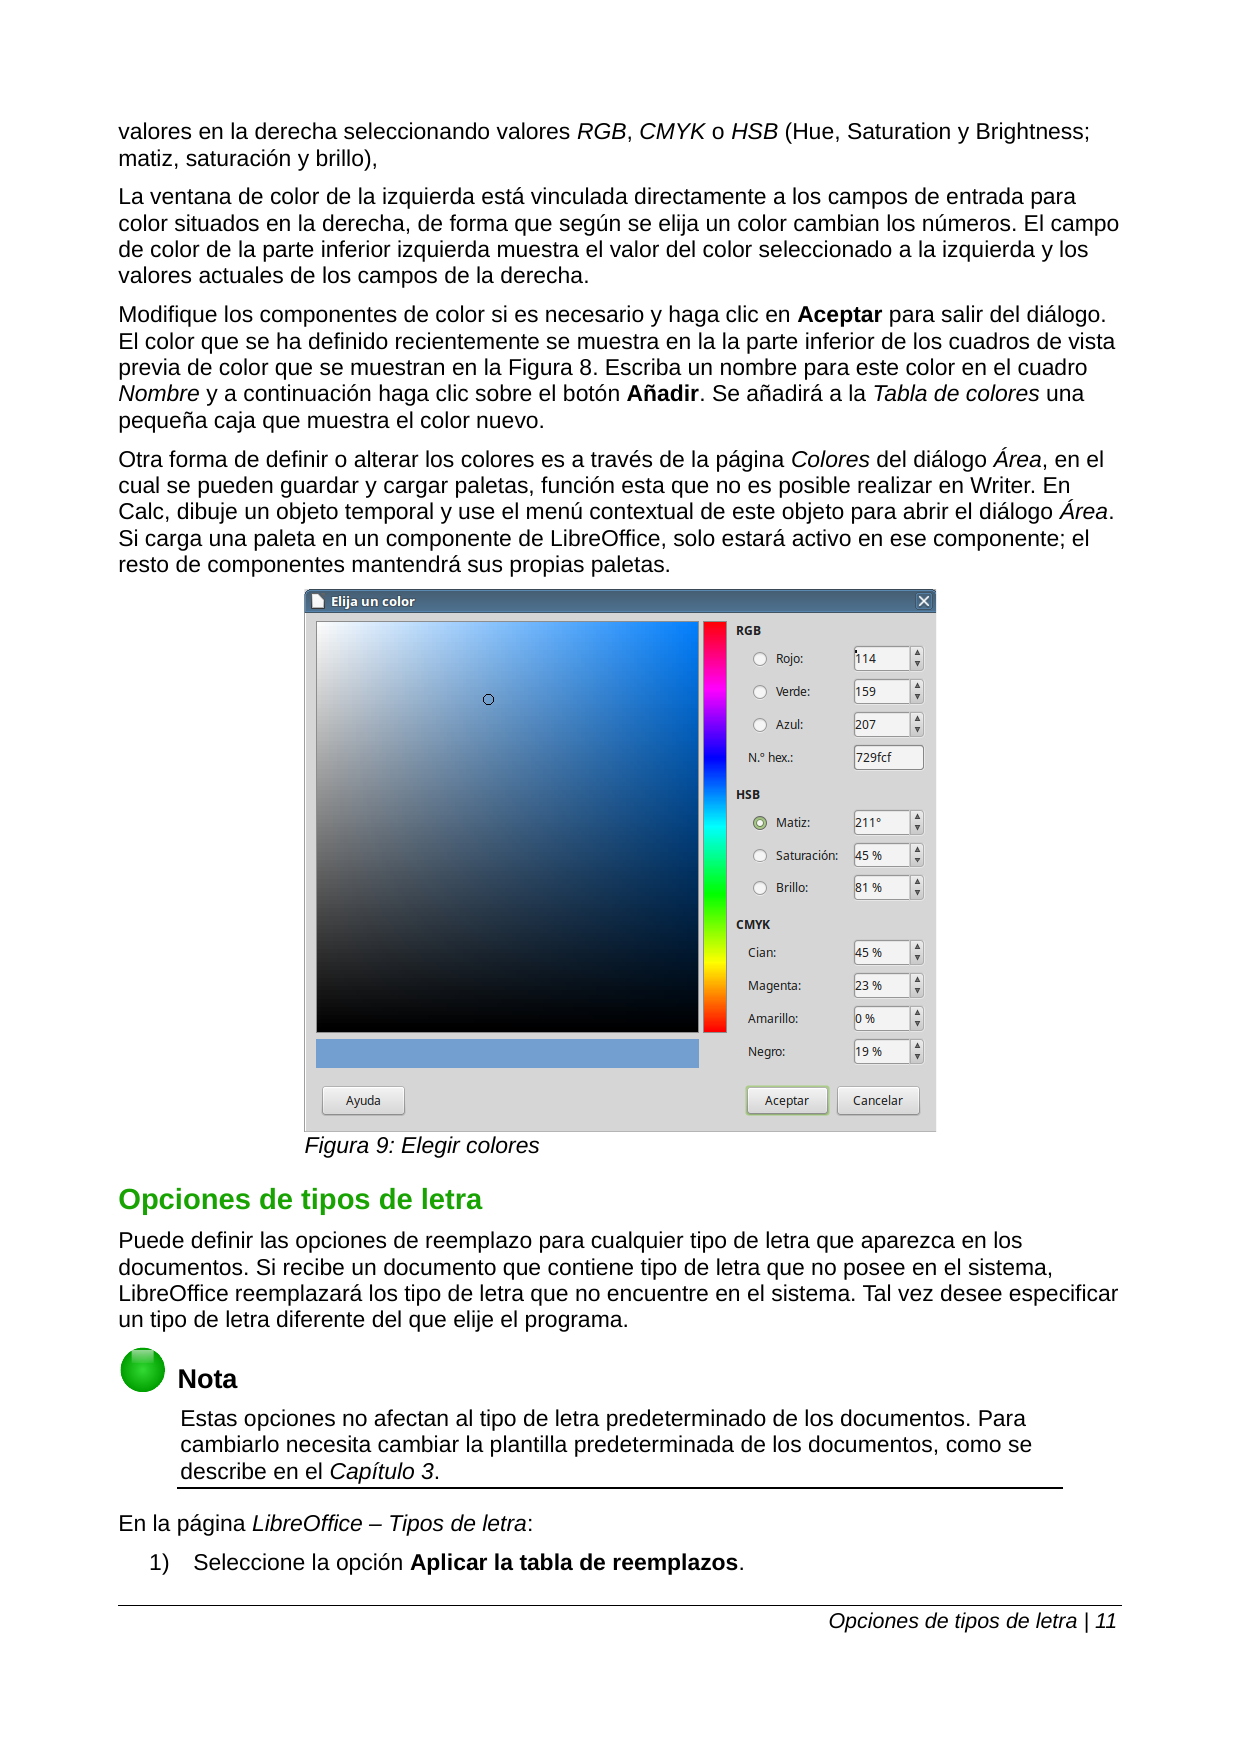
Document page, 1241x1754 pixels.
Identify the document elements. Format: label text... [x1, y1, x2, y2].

text Figura 9: Elegir colores [304, 1132, 936, 1158]
text En la página LibreOffice – Tipos de letra: [118, 1510, 1122, 1537]
subtitle Nota [118, 1345, 1122, 1394]
text Otra forma de definir o alterar los colores es a través de la página Colores del diálogo Área, en el cual se pueden guardar y cargar paletas, función esta que no es posible realizar en Writer. En Calc, dibuje un objeto temporal y use el menú contextual de este objeto para abrir el diálogo Área. Si carga una paleta en un componente de LibreOffice, solo estará activo en ese componente; el resto de componentes mantendrá sus propias paletas. [118, 446, 1122, 577]
text Estas opciones no afectan al tipo de letra predeterminado de los documentos. Para cambiarlo necesita cambiar la plantilla predeterminada de los documentos, como se describe en el Capítulo 3. [177, 1402, 1063, 1487]
picture [304, 589, 937, 1132]
subtitle Opciones de tipos de letra [118, 1182, 1122, 1216]
text valores en la derecha seleccionando valores RGB, CMYK o HSB (Hue, Saturation y Brightness; matiz, saturación y brillo), [118, 118, 1122, 171]
text La ventana de color de la izquierda está vinculada directamente a los campos de entrada para color situados en la derecha, de forma que según se elija un color cambian los números. El campo de color de la parte inferior izquierda muestra el valor del color seleccionado a la izquierda y los valores actuales de los campos de la derecha. [118, 183, 1122, 289]
text Modifique los componentes de color si es necesario y haga clic en Aceptar para salir del diálogo. El color que se ha definido recientemente se muestra en la la parte inferior de los cuadros de vista previa de color que se muestran en la Figura 8. Escriba un nombre para este color en el cuadro Nombre y a continuación haga clic sobre el botón Añadir. Se añadirá a la Tabla de colores una pequeña caja que muestra el color nuevo. [118, 301, 1122, 433]
text Puede definir las opciones de reemplazo para cualquier tipo de letra que aparezca en los documentos. Si recibe un documento que contiene tipo de letra que no posee en el sistema, LibreOffice reemplazará los tipo de letra que no encuentre en el sistema. Tal vez desee especificar un tipo de letra diferente del que elije el programa. [118, 1227, 1122, 1333]
list Seleccione la opción Aplicar la tabla de reemplazos. [169, 1549, 1122, 1576]
